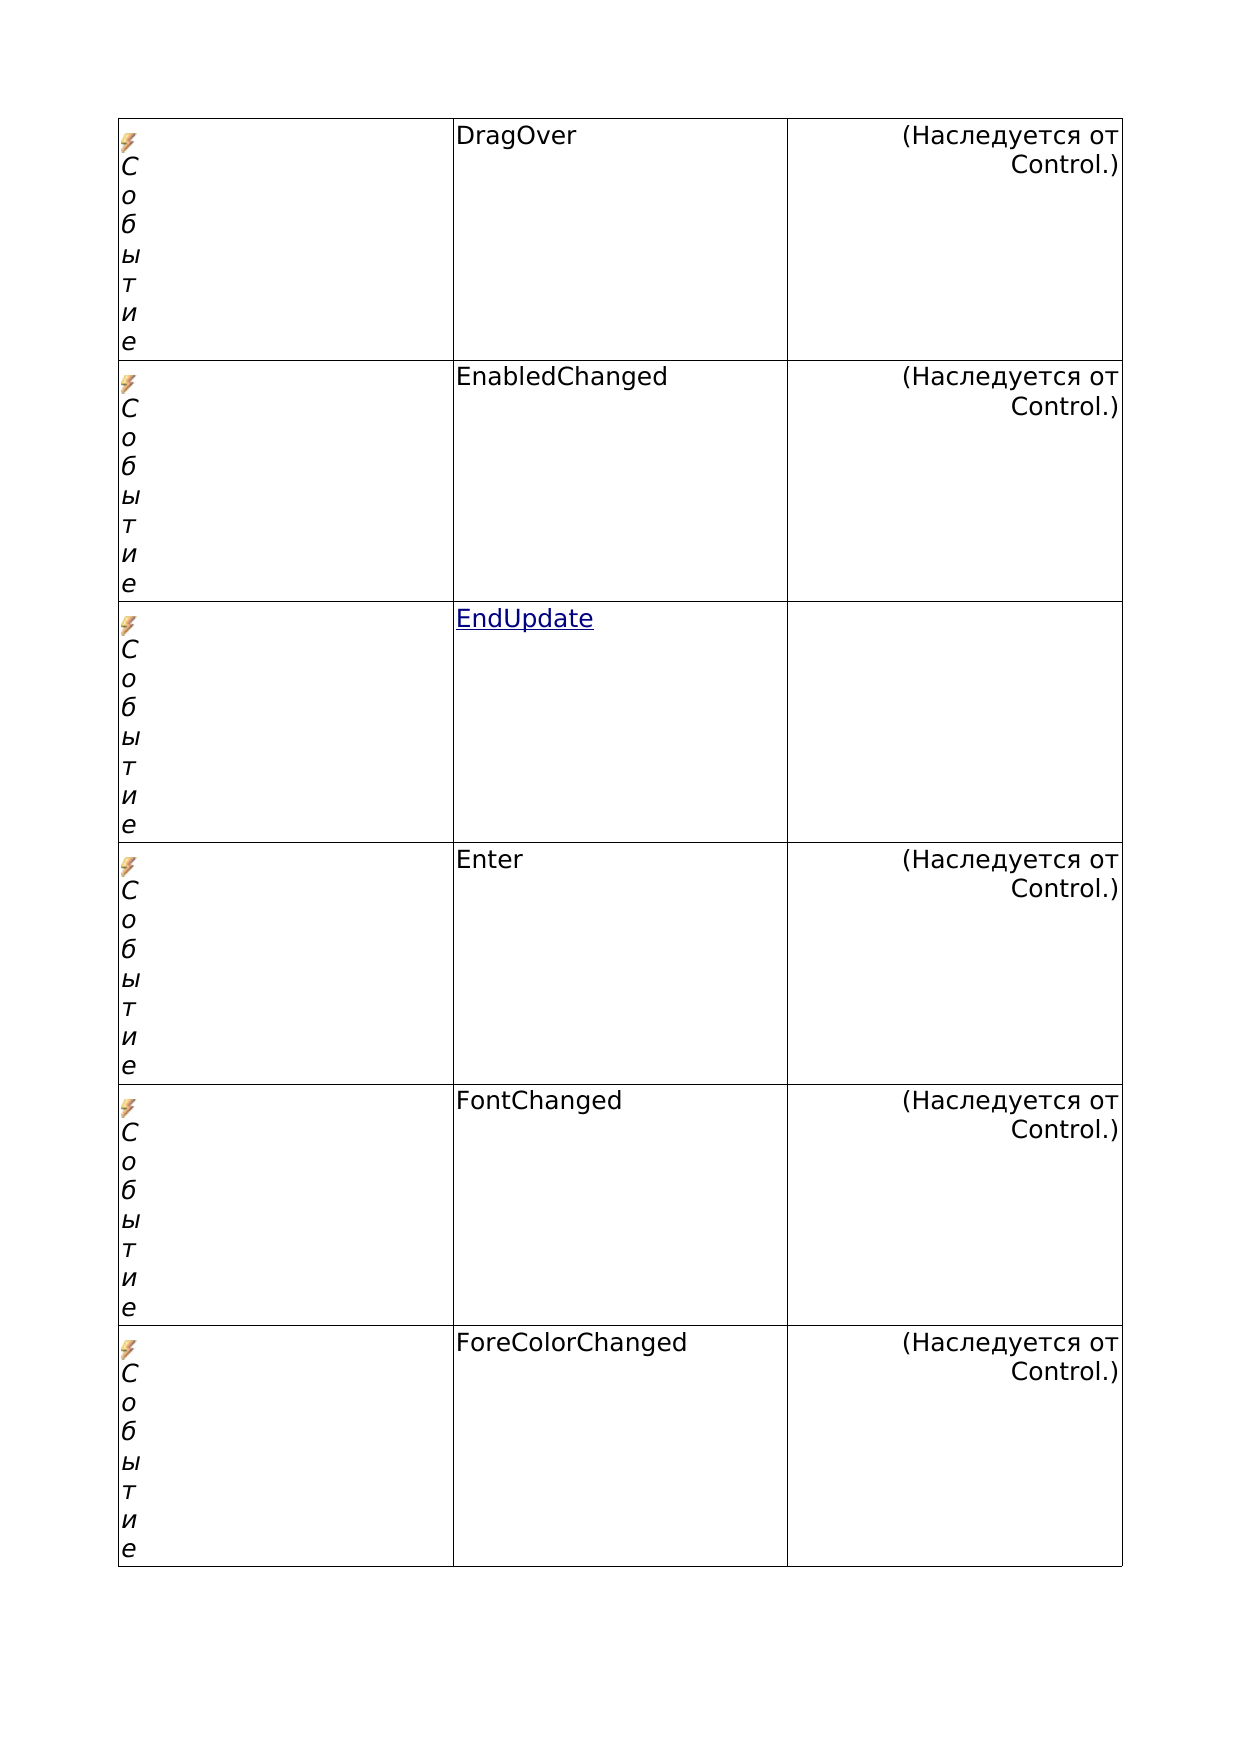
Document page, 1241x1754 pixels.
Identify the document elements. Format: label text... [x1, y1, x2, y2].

table_cell [119, 1085, 453, 1325]
table_cell DragOver [454, 119, 787, 359]
table_cell [119, 119, 453, 359]
table_cell (Наследуется от Control.) [788, 1326, 1122, 1566]
table_cell (Наследуется от Control.) [788, 361, 1122, 601]
picture [121, 616, 137, 636]
table_cell EnabledChanged [454, 361, 787, 601]
picture [121, 1340, 137, 1360]
table_cell FontChanged [454, 1085, 787, 1325]
table_cell (Наследуется от Control.) [788, 843, 1122, 1083]
table_cell [119, 843, 453, 1083]
table_cell Enter [454, 843, 787, 1083]
table_cell EndUpdate [454, 602, 787, 842]
picture [121, 133, 137, 153]
picture [121, 857, 137, 877]
table_cell [119, 1326, 453, 1566]
table_cell [119, 602, 453, 842]
picture [121, 1099, 137, 1118]
table_cell [788, 602, 1122, 842]
table_cell [119, 361, 453, 601]
picture [121, 375, 137, 394]
table_cell (Наследуется от Control.) [788, 119, 1122, 359]
table_cell (Наследуется от Control.) [788, 1085, 1122, 1325]
table_cell ForeColorChanged [454, 1326, 787, 1566]
